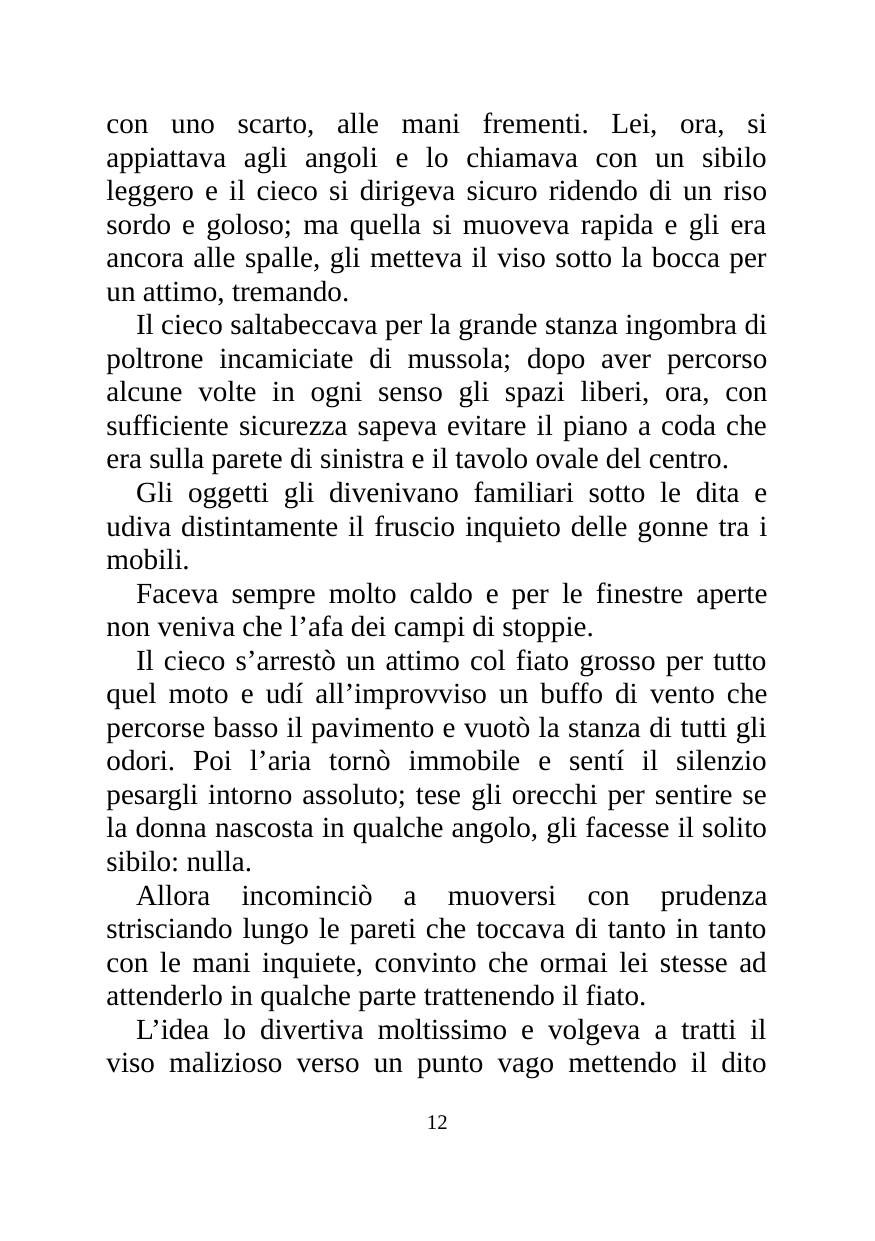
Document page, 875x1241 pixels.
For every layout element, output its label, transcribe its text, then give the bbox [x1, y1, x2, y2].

text Faceva sempre molto caldo e per le finestre aperte non veniva che l’afa dei campi di stoppie. [106, 576, 768, 643]
text Allora incominciò a muoversi con prudenza strisciando lungo le pareti che toccava di tanto in tanto con le mani inquiete, convinto che ormai lei stesse ad attenderlo in qualche parte trattenendo il fiato. [106, 878, 768, 1012]
text con uno scarto, alle mani frementi. Lei, ora, si appiattava agli angoli e lo chiamava con un sibilo leggero e il cieco si dirigeva sicuro ridendo di un riso sordo e goloso; ma quella si muoveva rapida e gli era ancora alle spalle, gli metteva il viso sotto la bocca per un attimo, tremando. [106, 106, 768, 307]
text Gli oggetti gli divenivano familiari sotto le dita e udiva distintamente il fruscio inquieto delle gonne tra i mobili. [106, 475, 768, 576]
text Il cieco saltabeccava per la grande stanza ingombra di poltrone incamiciate di mussola; dopo aver percorso alcune volte in ogni senso gli spazi liberi, ora, con sufficiente sicurezza sapeva evitare il piano a coda che era sulla parete di sinistra e il tavolo ovale del centro. [106, 307, 768, 475]
text L’idea lo divertiva moltissimo e volgeva a tratti il viso malizioso verso un punto vago mettendo il dito [106, 1012, 768, 1079]
text Il cieco s’arrestò un attimo col fiato grosso per tutto quel moto e udí all’improvviso un buffo di vento che percorse basso il pavimento e vuotò la stanza di tutti gli odori. Poi l’aria tornò immobile e sentí il silenzio pesargli intorno assoluto; tese gli orecchi per sentire se la donna nascosta in qualche angolo, gli facesse il solito sibilo: nulla. [106, 643, 768, 878]
